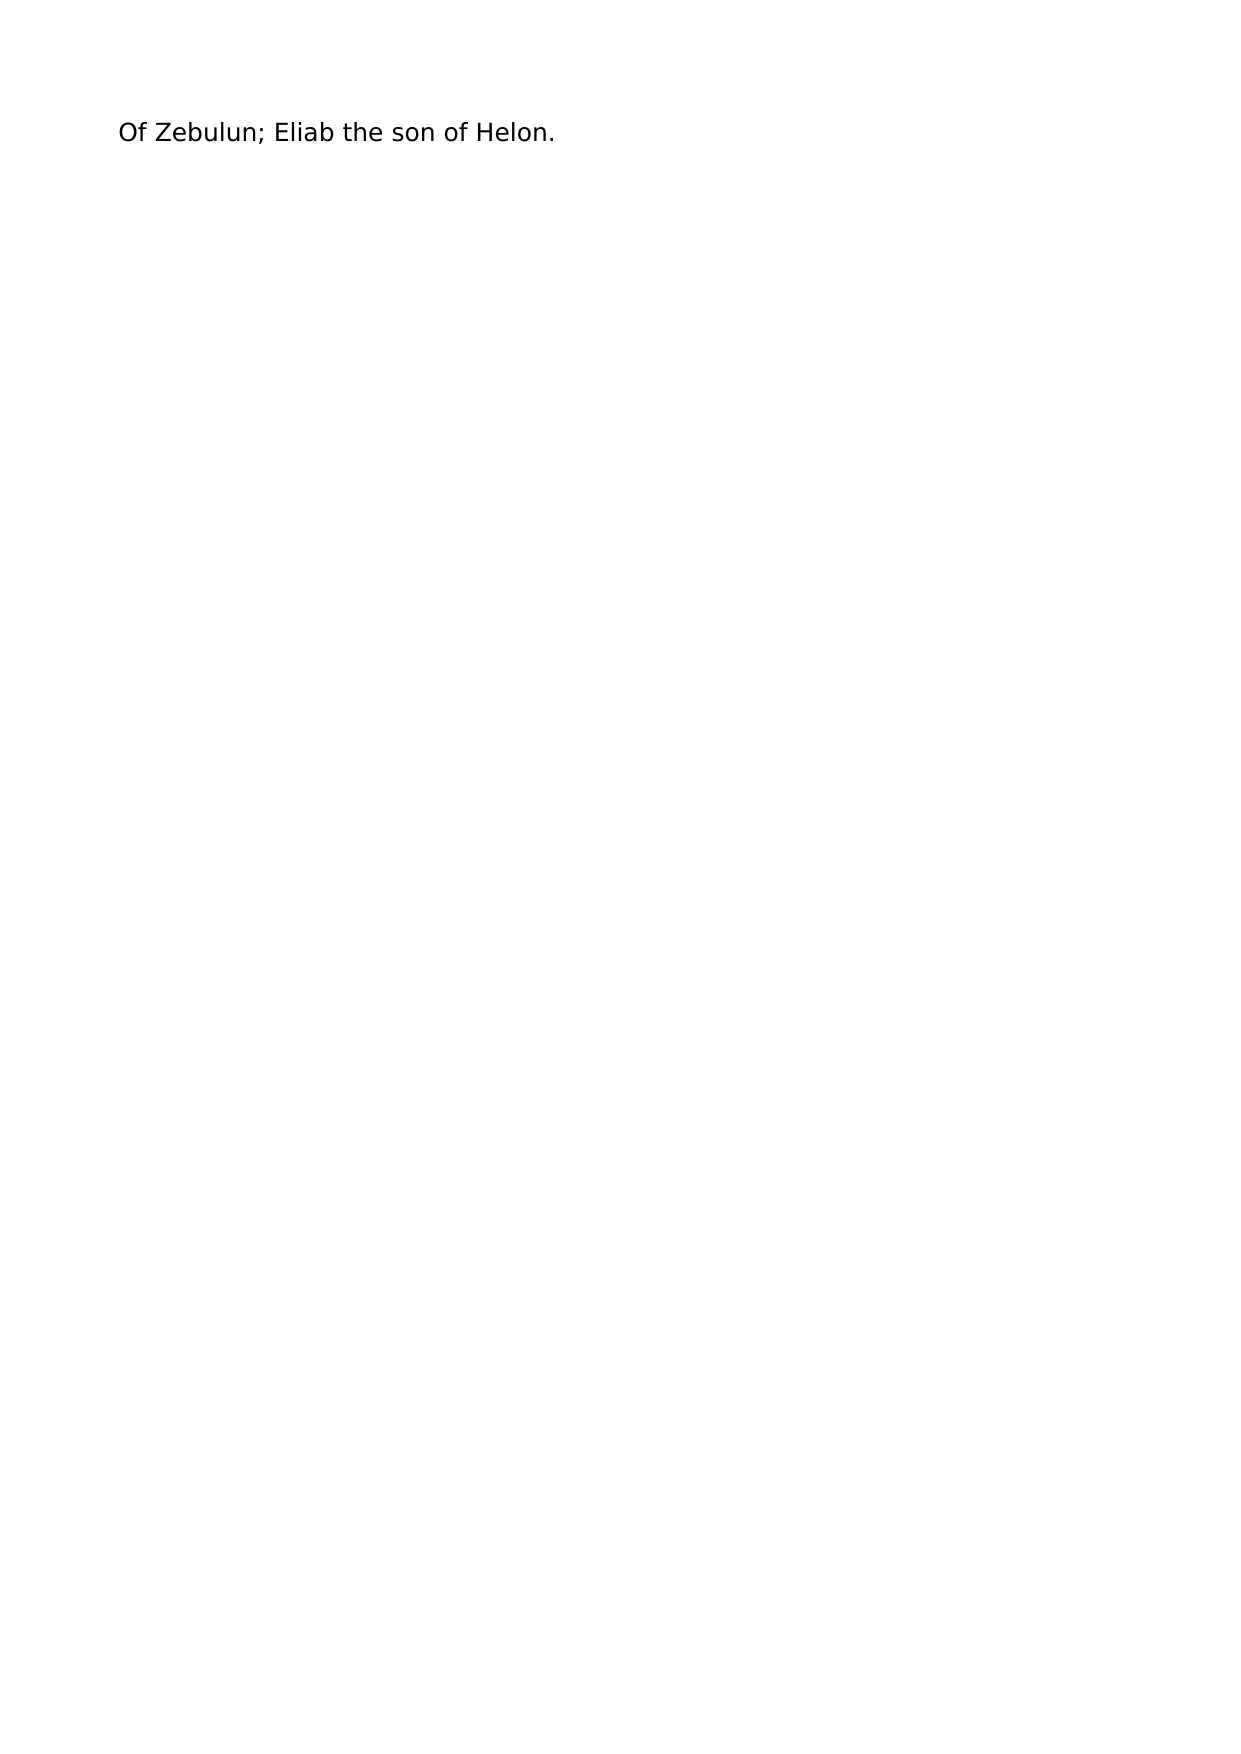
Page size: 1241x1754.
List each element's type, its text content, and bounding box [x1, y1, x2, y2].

text Of Zebulun; Eliab the son of Helon. [118, 118, 1122, 147]
